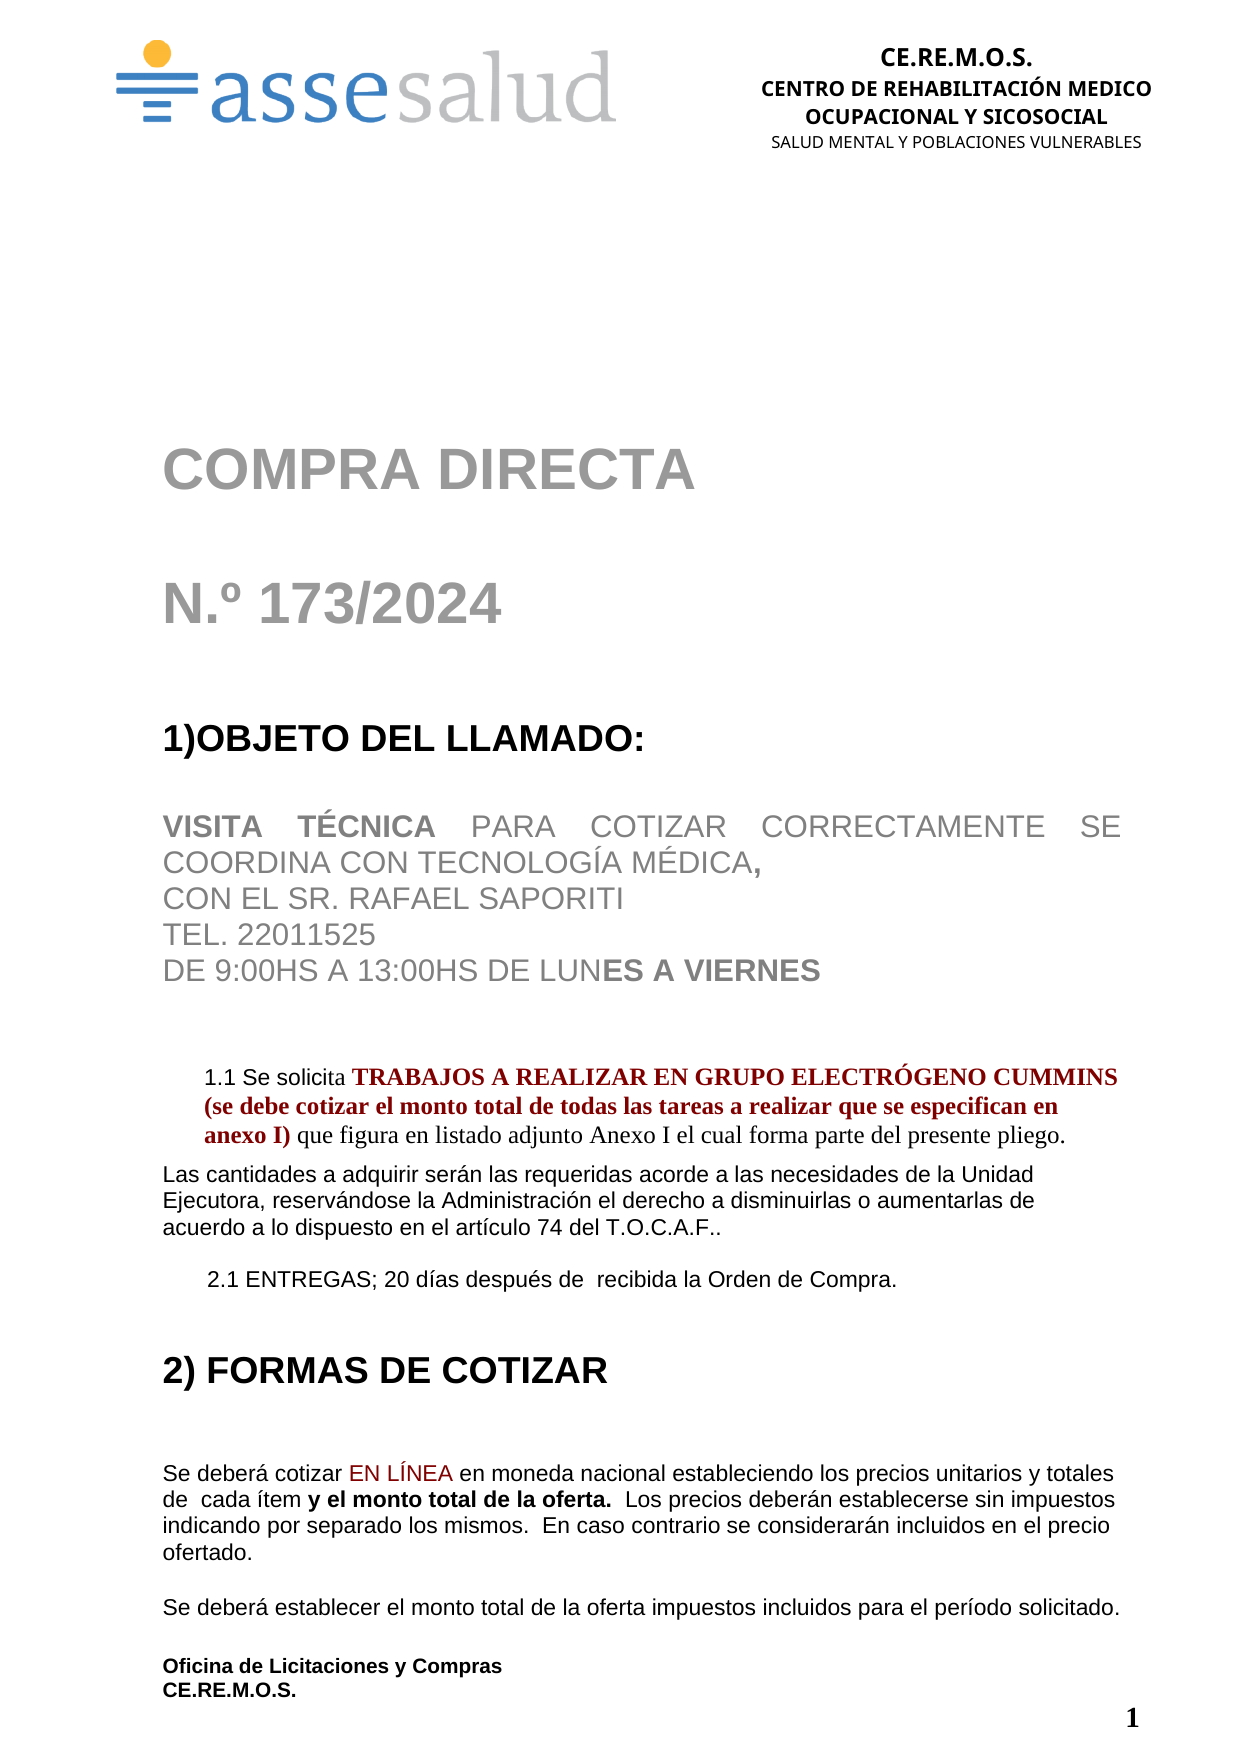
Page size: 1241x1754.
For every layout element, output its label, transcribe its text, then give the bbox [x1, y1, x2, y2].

text 1.1 Se solicita TRABAJOS A REALIZAR EN GRUPO ELECTRÓGENO CUMMINS (se debe cotizar el monto total de todas las tareas a realizar que se especifican en anexo I) que figura en listado adjunto Anexo I el cual forma parte del presente pliego. [204, 1062, 1122, 1148]
text 1)OBJETO DEL LLAMADO: [162, 716, 1122, 759]
subtitle COMPRA DIRECTA [162, 435, 1116, 502]
text VISITA TÉCNICA PARA COTIZAR CORRECTAMENTE SE COORDINA CON TECNOLOGÍA MÉDICA, [162, 808, 1122, 880]
text Las cantidades a adquirir serán las requeridas acorde a las necesidades de la Unidad Ejecutora, reservándose la Administración el derecho a disminuirlas o aumentarlas de acuerdo a lo dispuesto en el artículo 74 del T.O.C.A.F.. [162, 1161, 1122, 1240]
text Se deberá cotizar EN LÍNEA en moneda nacional estableciendo los precios unitarios y totales de cada ítem y el monto total de la oferta. Los precios deberán establecerse sin impuestos indicando por separado los mismos. En caso contrario se considerarán incluidos en el precio ofertado. [162, 1460, 1122, 1565]
text 2.1 ENTREGAS; 20 días después de recibida la Orden de Compra. [162, 1266, 1122, 1293]
text 2) FORMAS DE COTIZAR [162, 1348, 1122, 1392]
text Se deberá establecer el monto total de la oferta impuestos incluidos para el período solicitado. [162, 1594, 1122, 1620]
subtitle N.º 173/2024 [162, 569, 1116, 636]
text DE 9:00HS A 13:00HS DE LUNES A VIERNES [162, 952, 1122, 987]
text CON EL SR. RAFAEL SAPORITI [162, 880, 1122, 916]
text TEL. 22011525 [162, 916, 1122, 952]
picture [109, 32, 620, 142]
